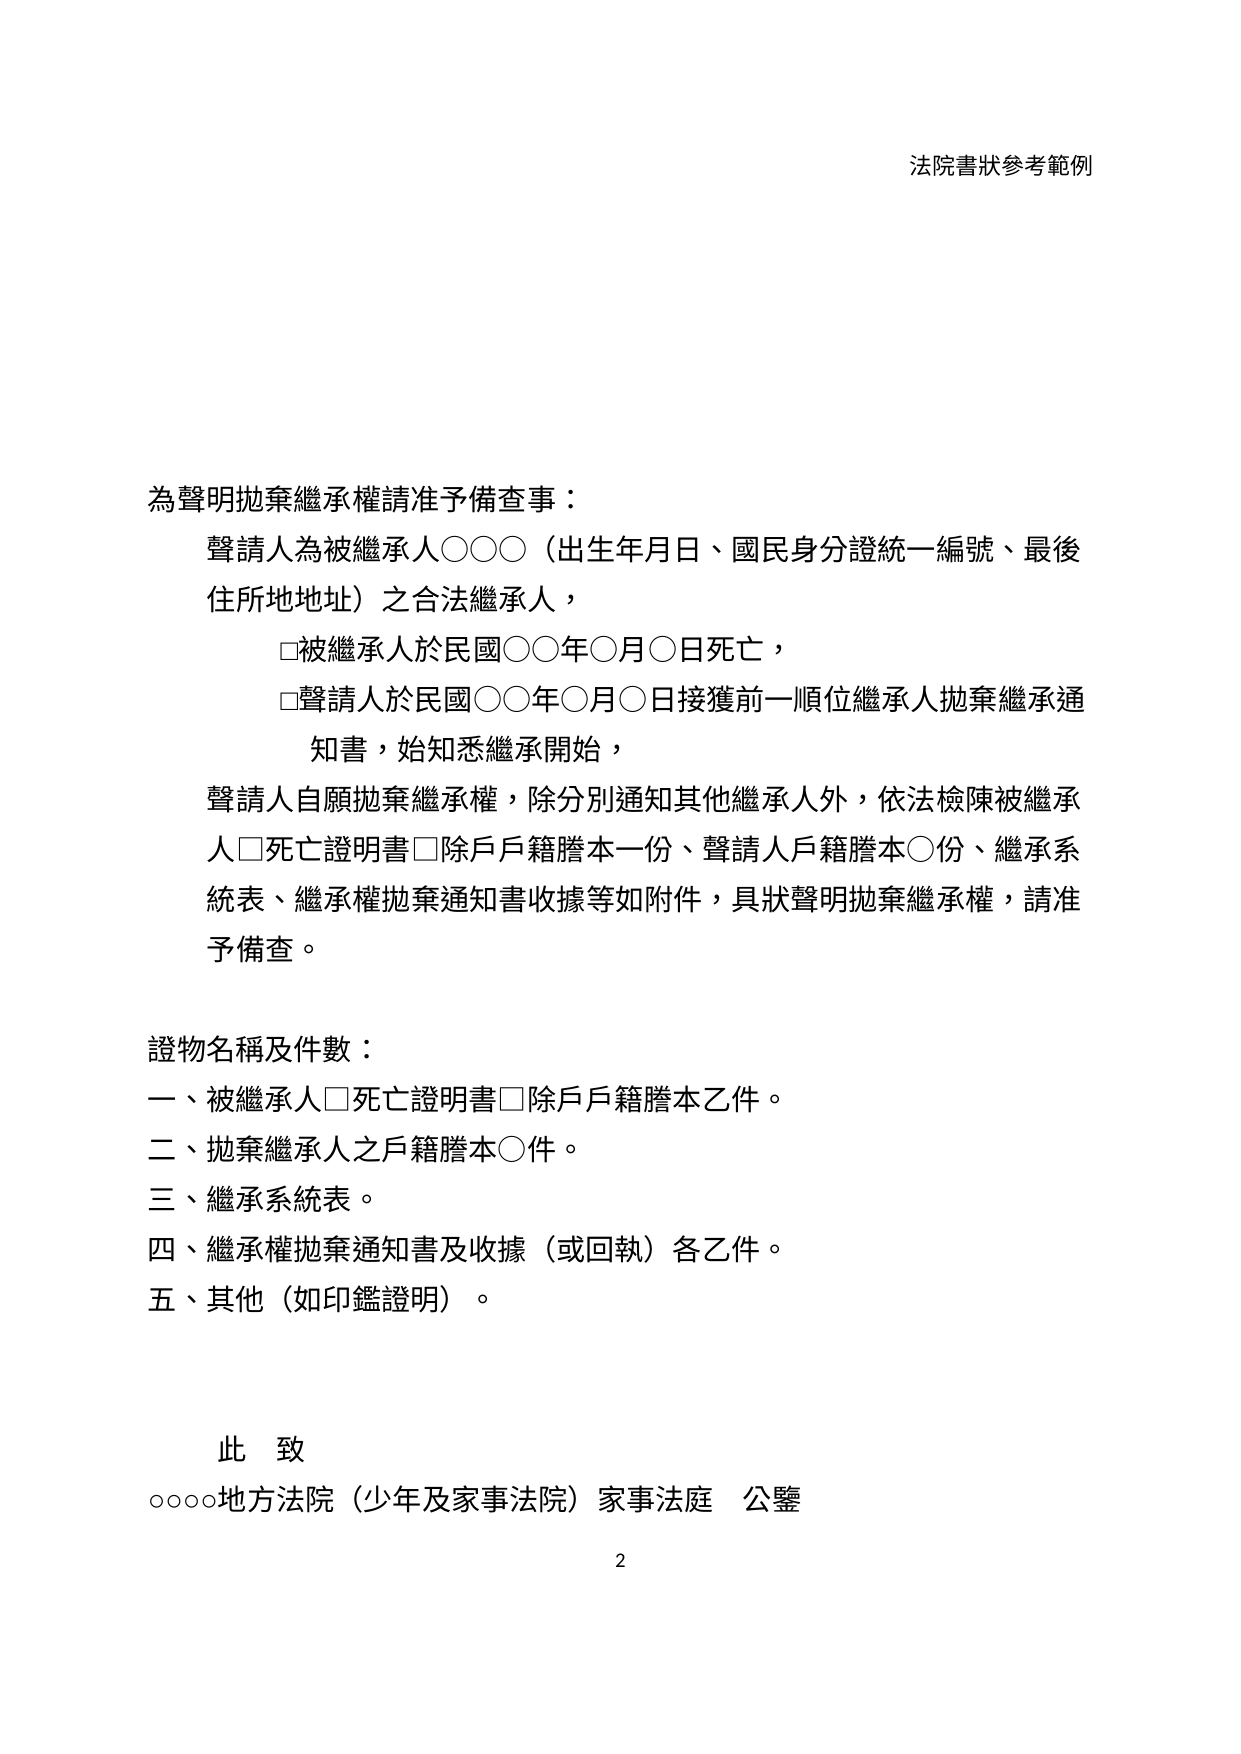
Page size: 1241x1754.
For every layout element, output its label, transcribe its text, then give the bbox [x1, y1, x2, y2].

text □聲請人於民國○○年○月○日接獲前一順位繼承人拋棄繼承通知書，始知悉繼承開始， [280, 671, 1092, 771]
text 此 致 [148, 1421, 1092, 1471]
text 證物名稱及件數： [148, 1021, 1092, 1071]
text ○○○○地方法院（少年及家事法院）家事法庭 公鑒 [148, 1471, 1092, 1521]
text 五、其他（如印鑑證明）。 [148, 1271, 1092, 1321]
text 聲請人為被繼承人○○○（出生年月日、國民身分證統一編號、最後住所地地址）之合法繼承人， [207, 521, 1092, 621]
text 聲請人自願拋棄繼承權，除分別通知其他繼承人外，依法檢陳被繼承人□死亡證明書□除戶戶籍謄本一份、聲請人戶籍謄本○份、繼承系統表、繼承權拋棄通知書收據等如附件，具狀聲明拋棄繼承權，請准予備查。 [207, 771, 1092, 971]
text 四、繼承權拋棄通知書及收據（或回執）各乙件。 [148, 1221, 1092, 1271]
text 三、繼承系統表。 [148, 1171, 1092, 1221]
text 為聲明拋棄繼承權請准予備查事： [148, 471, 1092, 521]
text 一、被繼承人□死亡證明書□除戶戶籍謄本乙件。 [148, 1071, 1092, 1121]
text 二、拋棄繼承人之戶籍謄本○件。 [148, 1121, 1092, 1171]
text □被繼承人於民國○○年○月○日死亡， [280, 621, 1092, 671]
